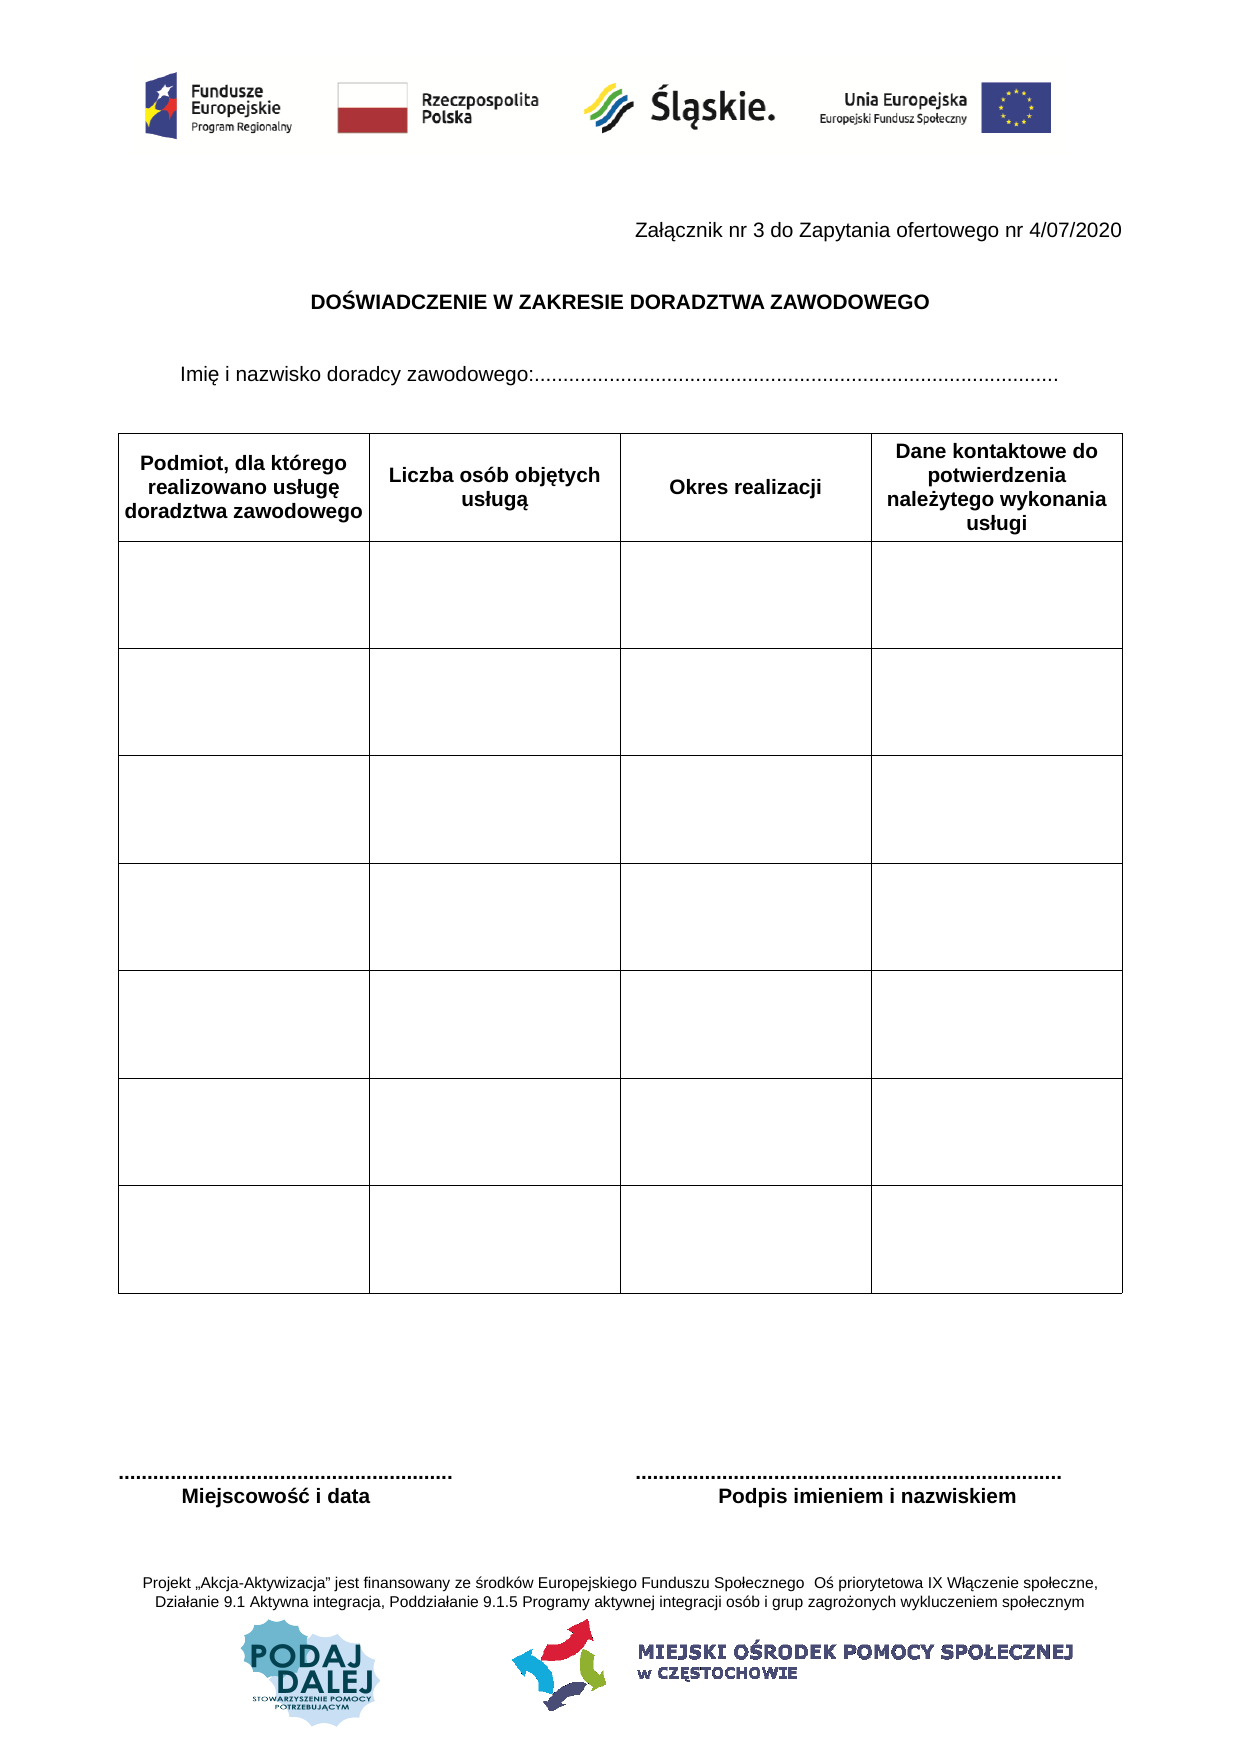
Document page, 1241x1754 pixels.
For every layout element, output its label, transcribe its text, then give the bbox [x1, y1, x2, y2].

table_cell [119, 1079, 369, 1185]
table_cell [119, 971, 369, 1078]
text Imię i nazwisko doradcy zawodowego:........................................................................................... [118, 361, 1122, 385]
table_cell [872, 542, 1122, 648]
table_cell [370, 542, 620, 648]
text .......................................................... .......................................................................... [118, 1460, 1122, 1484]
table_cell [370, 971, 620, 1078]
table_cell [370, 649, 620, 755]
table_cell [370, 864, 620, 970]
table_cell [872, 756, 1122, 863]
text DOŚWIADCZENIE W ZAKRESIE DORADZTWA ZAWODOWEGO [118, 289, 1122, 313]
table_header Podmiot, dla którego realizowano usługę doradztwa zawodowego [119, 434, 369, 541]
text Załącznik nr 3 do Zapytania ofertowego nr 4/07/2020 [118, 218, 1122, 242]
table_cell [621, 649, 871, 755]
table_cell [621, 971, 871, 1078]
picture [240, 1619, 381, 1727]
table_cell [119, 1186, 369, 1292]
table_cell [119, 864, 369, 970]
table_cell [119, 649, 369, 755]
table_cell [621, 756, 871, 863]
table_cell [872, 649, 1122, 755]
table_header Okres realizacji [621, 434, 871, 541]
table_cell [872, 1186, 1122, 1292]
table_cell [119, 756, 369, 863]
text Miejscowość i data Podpis imieniem i nazwiskiem [118, 1484, 1122, 1508]
table_cell [872, 1079, 1122, 1185]
table_cell [119, 542, 369, 648]
table_cell [621, 864, 871, 970]
table_header Liczba osób objętych usługą [370, 434, 620, 541]
table_cell [370, 756, 620, 863]
table_cell [370, 1186, 620, 1292]
table_header Dane kontaktowe do potwierdzenia należytego wykonania usługi [872, 434, 1122, 541]
table_cell [370, 1079, 620, 1185]
table_cell [621, 1079, 871, 1185]
table_cell [872, 971, 1122, 1078]
table_cell [872, 864, 1122, 970]
table_cell [621, 542, 871, 648]
table_cell [621, 1186, 871, 1292]
